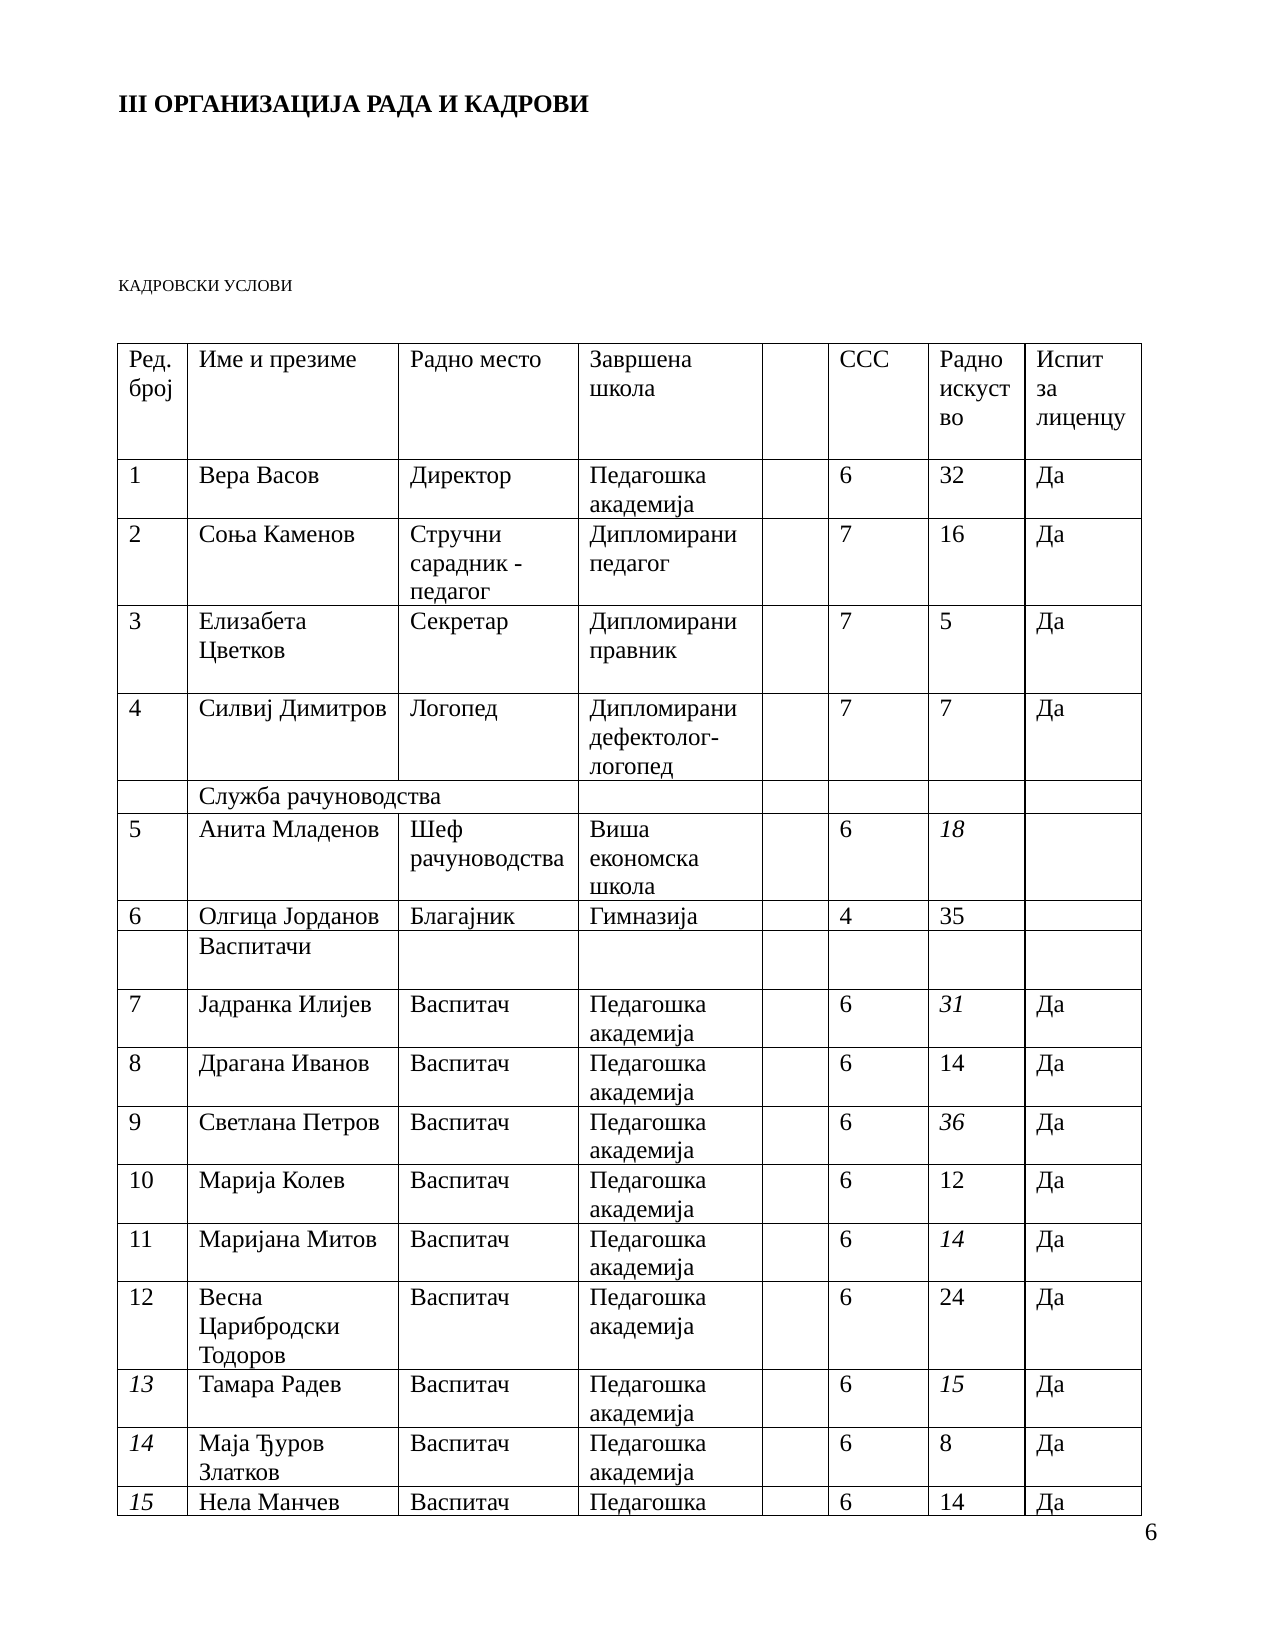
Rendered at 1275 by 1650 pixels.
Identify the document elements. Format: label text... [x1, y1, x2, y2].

table_cell [763, 1487, 828, 1515]
table_cell Да [1026, 460, 1141, 518]
table_cell 4 [118, 694, 187, 780]
table_cell 13 [118, 1370, 187, 1427]
table_header Радно место [399, 344, 578, 459]
table_cell Васпитачи [188, 931, 398, 988]
table_cell 16 [929, 519, 1024, 605]
table_cell 24 [929, 1282, 1024, 1368]
table_cell [118, 931, 187, 988]
table_cell Вера Васов [188, 460, 398, 518]
table_cell Васпитач [399, 1048, 578, 1106]
table_header Ред. број [118, 344, 187, 459]
table_cell 14 [118, 1428, 187, 1486]
table_cell Благајник [399, 901, 578, 930]
table_cell Марија Колев [188, 1165, 398, 1223]
table_cell Педагошка академија [579, 1165, 762, 1223]
table_cell 6 [829, 1487, 928, 1515]
table_cell [1026, 781, 1141, 813]
table_cell Соња Каменов [188, 519, 398, 605]
table_cell 6 [829, 1165, 928, 1223]
table_cell [1026, 814, 1141, 900]
table_cell Васпитач [399, 1107, 578, 1164]
table_cell Елизабета Цветков [188, 606, 398, 692]
table_cell Весна Царибродски Тодоров [188, 1282, 398, 1368]
table_cell 14 [929, 1487, 1024, 1515]
table_cell 6 [829, 460, 928, 518]
table_cell [763, 1048, 828, 1106]
table_cell 1 [118, 460, 187, 518]
table_header Име и презиме [188, 344, 398, 459]
table_cell 35 [929, 901, 1024, 930]
table_cell Да [1026, 1282, 1141, 1368]
table_cell 9 [118, 1107, 187, 1164]
table_cell 6 [829, 814, 928, 900]
table_cell 6 [829, 1282, 928, 1368]
table_cell [763, 901, 828, 930]
table_cell 6 [829, 1048, 928, 1106]
table_cell Маја Ђуров Златков [188, 1428, 398, 1486]
table_cell [579, 931, 762, 988]
table_cell [763, 460, 828, 518]
table_cell [763, 814, 828, 900]
table_cell [763, 1428, 828, 1486]
table_cell 12 [929, 1165, 1024, 1223]
table_cell Дипломирани правник [579, 606, 762, 692]
table_cell 14 [929, 1224, 1024, 1281]
table_cell 18 [929, 814, 1024, 900]
table_cell Секретар [399, 606, 578, 692]
table_cell Шеф рачуноводства [399, 814, 578, 900]
table_cell 7 [829, 606, 928, 692]
table_cell [1026, 931, 1141, 988]
table_cell Силвиј Димитров [188, 694, 398, 780]
table_header Радно искуство [929, 344, 1024, 459]
table_cell 32 [929, 460, 1024, 518]
table_cell 6 [829, 1107, 928, 1164]
table_cell 6 [829, 1428, 928, 1486]
table_cell Логопед [399, 694, 578, 780]
table_cell 15 [118, 1487, 187, 1515]
table_cell 11 [118, 1224, 187, 1281]
table_cell 36 [929, 1107, 1024, 1164]
table_cell Васпитач [399, 1224, 578, 1281]
table_cell Да [1026, 519, 1141, 605]
table_header [763, 344, 828, 459]
table_cell Олгица Јорданов [188, 901, 398, 930]
table_cell Педагошка [579, 1487, 762, 1515]
table_cell Да [1026, 990, 1141, 1047]
table_cell Анита Младенов [188, 814, 398, 900]
table_cell 8 [118, 1048, 187, 1106]
table_cell [829, 931, 928, 988]
table_cell [1026, 901, 1141, 930]
table_cell [929, 931, 1024, 988]
table_cell [763, 781, 828, 813]
table_cell 3 [118, 606, 187, 692]
table_cell [763, 1282, 828, 1368]
table_cell Педагошка академија [579, 1107, 762, 1164]
table_cell [829, 781, 928, 813]
table_cell Виша економска школа [579, 814, 762, 900]
table_cell 12 [118, 1282, 187, 1368]
table_cell Да [1026, 1428, 1141, 1486]
table_cell [929, 781, 1024, 813]
table_cell Педагошка академија [579, 1282, 762, 1368]
table_cell Стручни сарадник -педагог [399, 519, 578, 605]
table_cell 15 [929, 1370, 1024, 1427]
table_cell Да [1026, 1107, 1141, 1164]
table_cell Гимназија [579, 901, 762, 930]
table_cell [763, 1107, 828, 1164]
table_cell Маријана Митов [188, 1224, 398, 1281]
table_cell 2 [118, 519, 187, 605]
table_cell Да [1026, 1165, 1141, 1223]
table_cell Дипломирани педагог [579, 519, 762, 605]
text III ОРГАНИЗАЦИЈА РАДА И КАДРОВИ [118, 75, 1157, 118]
table_cell [118, 781, 187, 813]
table_cell [399, 931, 578, 988]
table_cell 7 [929, 694, 1024, 780]
table_cell [763, 694, 828, 780]
table_cell Педагошка академија [579, 460, 762, 518]
table_cell Да [1026, 1224, 1141, 1281]
table_cell 5 [929, 606, 1024, 692]
table_header Испит за лиценцу [1026, 344, 1141, 459]
table_cell Нела Манчев [188, 1487, 398, 1515]
table_cell Да [1026, 606, 1141, 692]
table_cell Педагошка академија [579, 1224, 762, 1281]
table_cell Да [1026, 1487, 1141, 1515]
table_cell Васпитач [399, 1165, 578, 1223]
table_cell Педагошка академија [579, 1370, 762, 1427]
table_cell Дипломирани дефектолог-логопед [579, 694, 762, 780]
table_cell Да [1026, 1048, 1141, 1106]
table_cell [763, 519, 828, 605]
table_cell Тамара Радев [188, 1370, 398, 1427]
table_cell Да [1026, 694, 1141, 780]
text КАДРОВСКИ УСЛОВИ [118, 276, 1157, 295]
table_cell 7 [118, 990, 187, 1047]
table_header Завршена школа [579, 344, 762, 459]
table_cell Педагошка академија [579, 1048, 762, 1106]
table_cell [763, 1165, 828, 1223]
table_cell Драгана Иванов [188, 1048, 398, 1106]
table_cell Јадранка Илијев [188, 990, 398, 1047]
table_cell [579, 781, 762, 813]
table_cell [763, 1370, 828, 1427]
table_cell Педагошка академија [579, 1428, 762, 1486]
table_cell 5 [118, 814, 187, 900]
table_cell [763, 931, 828, 988]
table_cell 6 [829, 990, 928, 1047]
table_header ССС [829, 344, 928, 459]
table_cell [763, 990, 828, 1047]
table_cell Педагошка академија [579, 990, 762, 1047]
table_cell 31 [929, 990, 1024, 1047]
table_cell Васпитач [399, 1282, 578, 1368]
table_cell [763, 1224, 828, 1281]
table_cell 6 [829, 1224, 928, 1281]
table_cell Светлана Петров [188, 1107, 398, 1164]
table_cell 7 [829, 519, 928, 605]
table_cell Васпитач [399, 1428, 578, 1486]
table_cell Васпитач [399, 990, 578, 1047]
table_cell Да [1026, 1370, 1141, 1427]
table_cell Служба рачуноводства [188, 781, 578, 813]
table_cell 14 [929, 1048, 1024, 1106]
table_cell 7 [829, 694, 928, 780]
table_cell 8 [929, 1428, 1024, 1486]
table_cell Васпитач [399, 1487, 578, 1515]
table_cell 6 [118, 901, 187, 930]
table_cell 10 [118, 1165, 187, 1223]
table_cell Директор [399, 460, 578, 518]
table_cell Васпитач [399, 1370, 578, 1427]
table_cell [763, 606, 828, 692]
table_cell 6 [829, 1370, 928, 1427]
table_cell 4 [829, 901, 928, 930]
